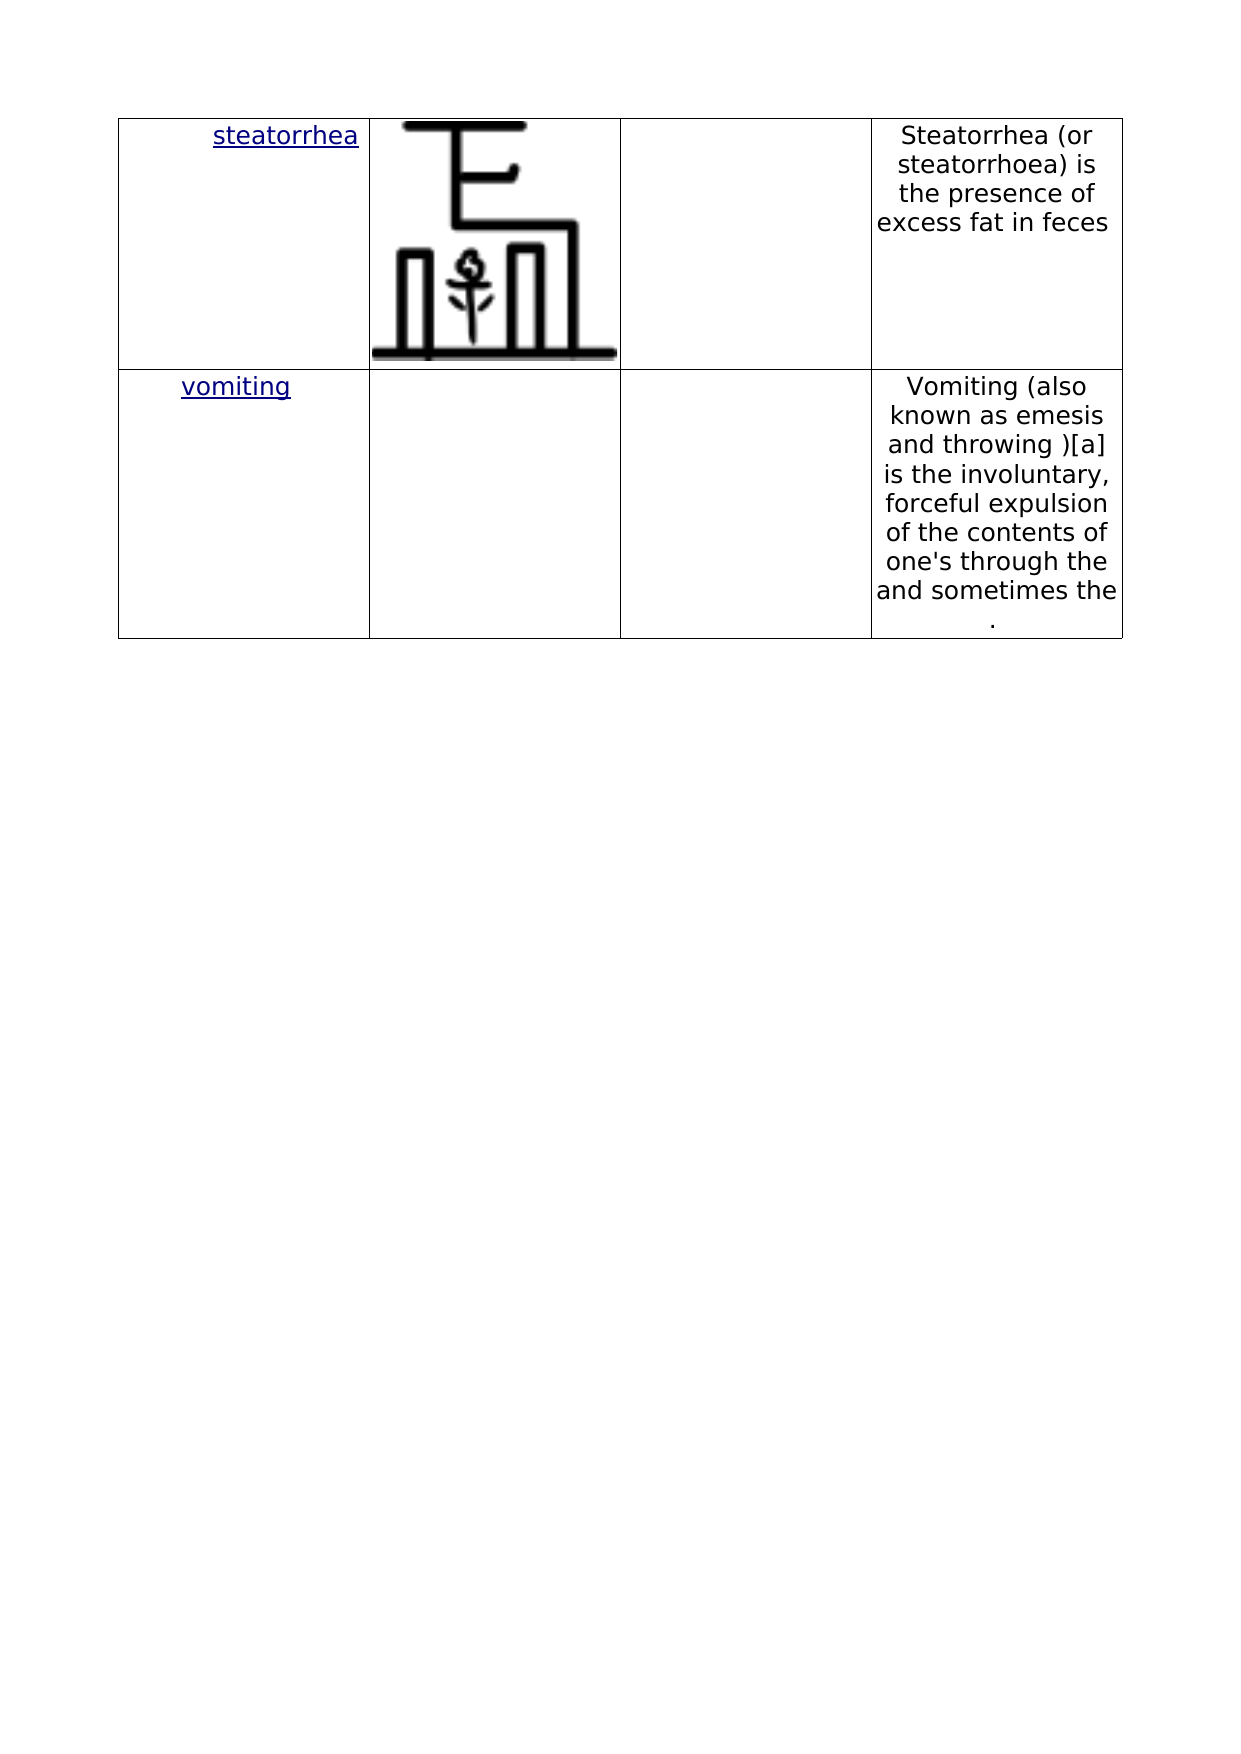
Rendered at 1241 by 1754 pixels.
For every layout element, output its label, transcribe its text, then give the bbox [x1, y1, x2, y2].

table_cell vomiting [119, 370, 369, 638]
table_cell Vomiting (also known as emesis and throwing )[a] is the involuntary, forceful expulsion of the contents of one's through the and sometimes the . [872, 370, 1122, 638]
table_cell [621, 370, 871, 638]
table_cell [370, 119, 620, 369]
table_cell steatorrhea [119, 119, 369, 369]
table_cell Steatorrhea (or steatorrhoea) is the presence of excess fat in feces [872, 119, 1122, 369]
table_cell [621, 119, 871, 369]
table_cell [370, 370, 620, 638]
picture [372, 121, 618, 361]
